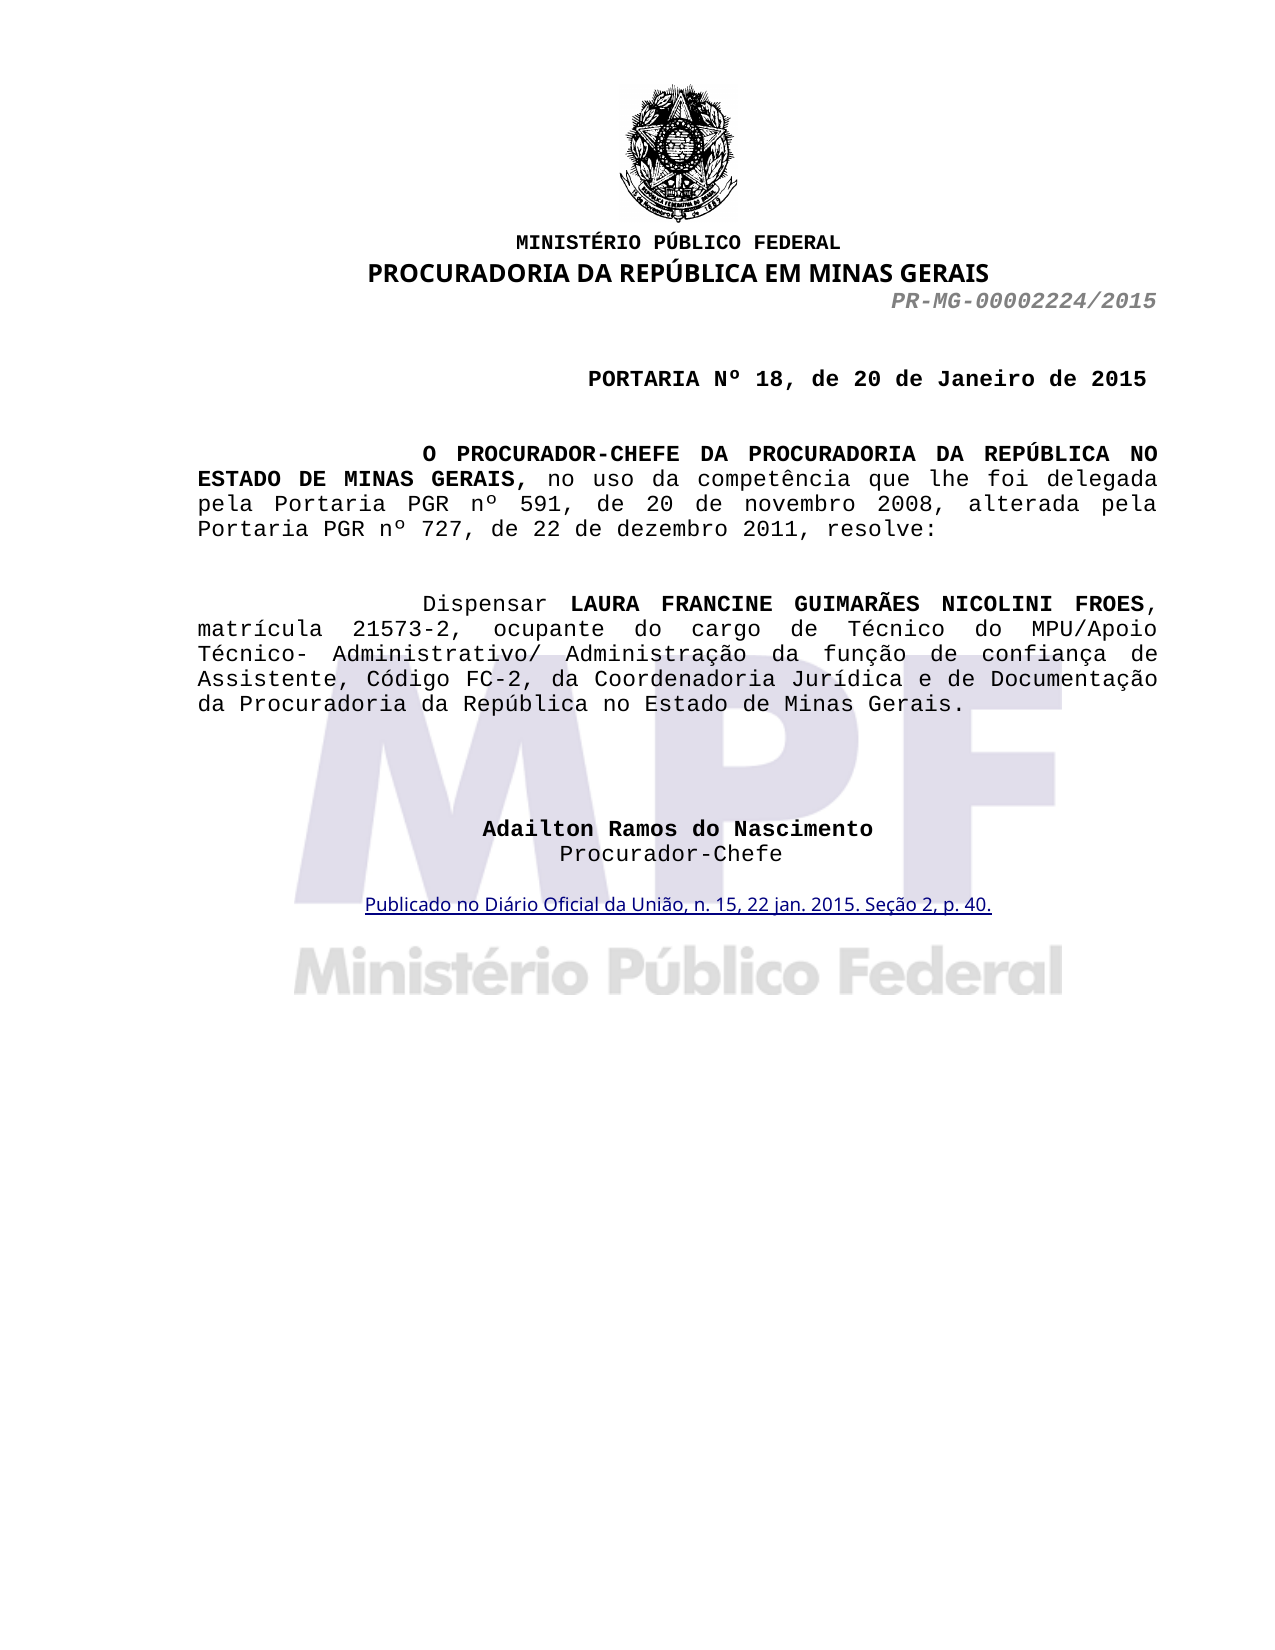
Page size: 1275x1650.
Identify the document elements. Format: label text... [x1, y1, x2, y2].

picture [294, 867, 1062, 892]
text Procurador-Chefe [197, 842, 1159, 867]
text Publicado no Diário Oficial da União, n. 15, 22 jan. 2015. Seção 2, p. 40. [197, 892, 1159, 917]
text O PROCURADOR-CHEFE DA PROCURADORIA DA REPÚBLICA NO ESTADO DE MINAS GERAIS, no uso da competência que lhe foi delegada pela Portaria PGR nº 591, de 20 de novembro 2008, alterada pela Portaria PGR nº 727, de 22 de dezembro 2011, resolve: [197, 442, 1159, 542]
text Adailton Ramos do Nascimento [197, 817, 1159, 842]
picture [619, 84, 738, 223]
picture [294, 917, 1062, 995]
text PORTARIA Nº 18, de 20 de Janeiro de 2015 [541, 367, 1162, 392]
picture [294, 717, 1062, 817]
text PR-MG-00002224/2015 [197, 289, 1159, 316]
text Dispensar LAURA FRANCINE GUIMARÃES NICOLINI FROES, matrícula 21573-2, ocupante do cargo de Técnico do MPU/Apoio Técnico- Administrativo/ Administração da função de confiança de Assistente, Código FC-2, da Coordenadoria Jurídica e de Documentação da Procuradoria da República no Estado de Minas Gerais. [197, 592, 1159, 717]
